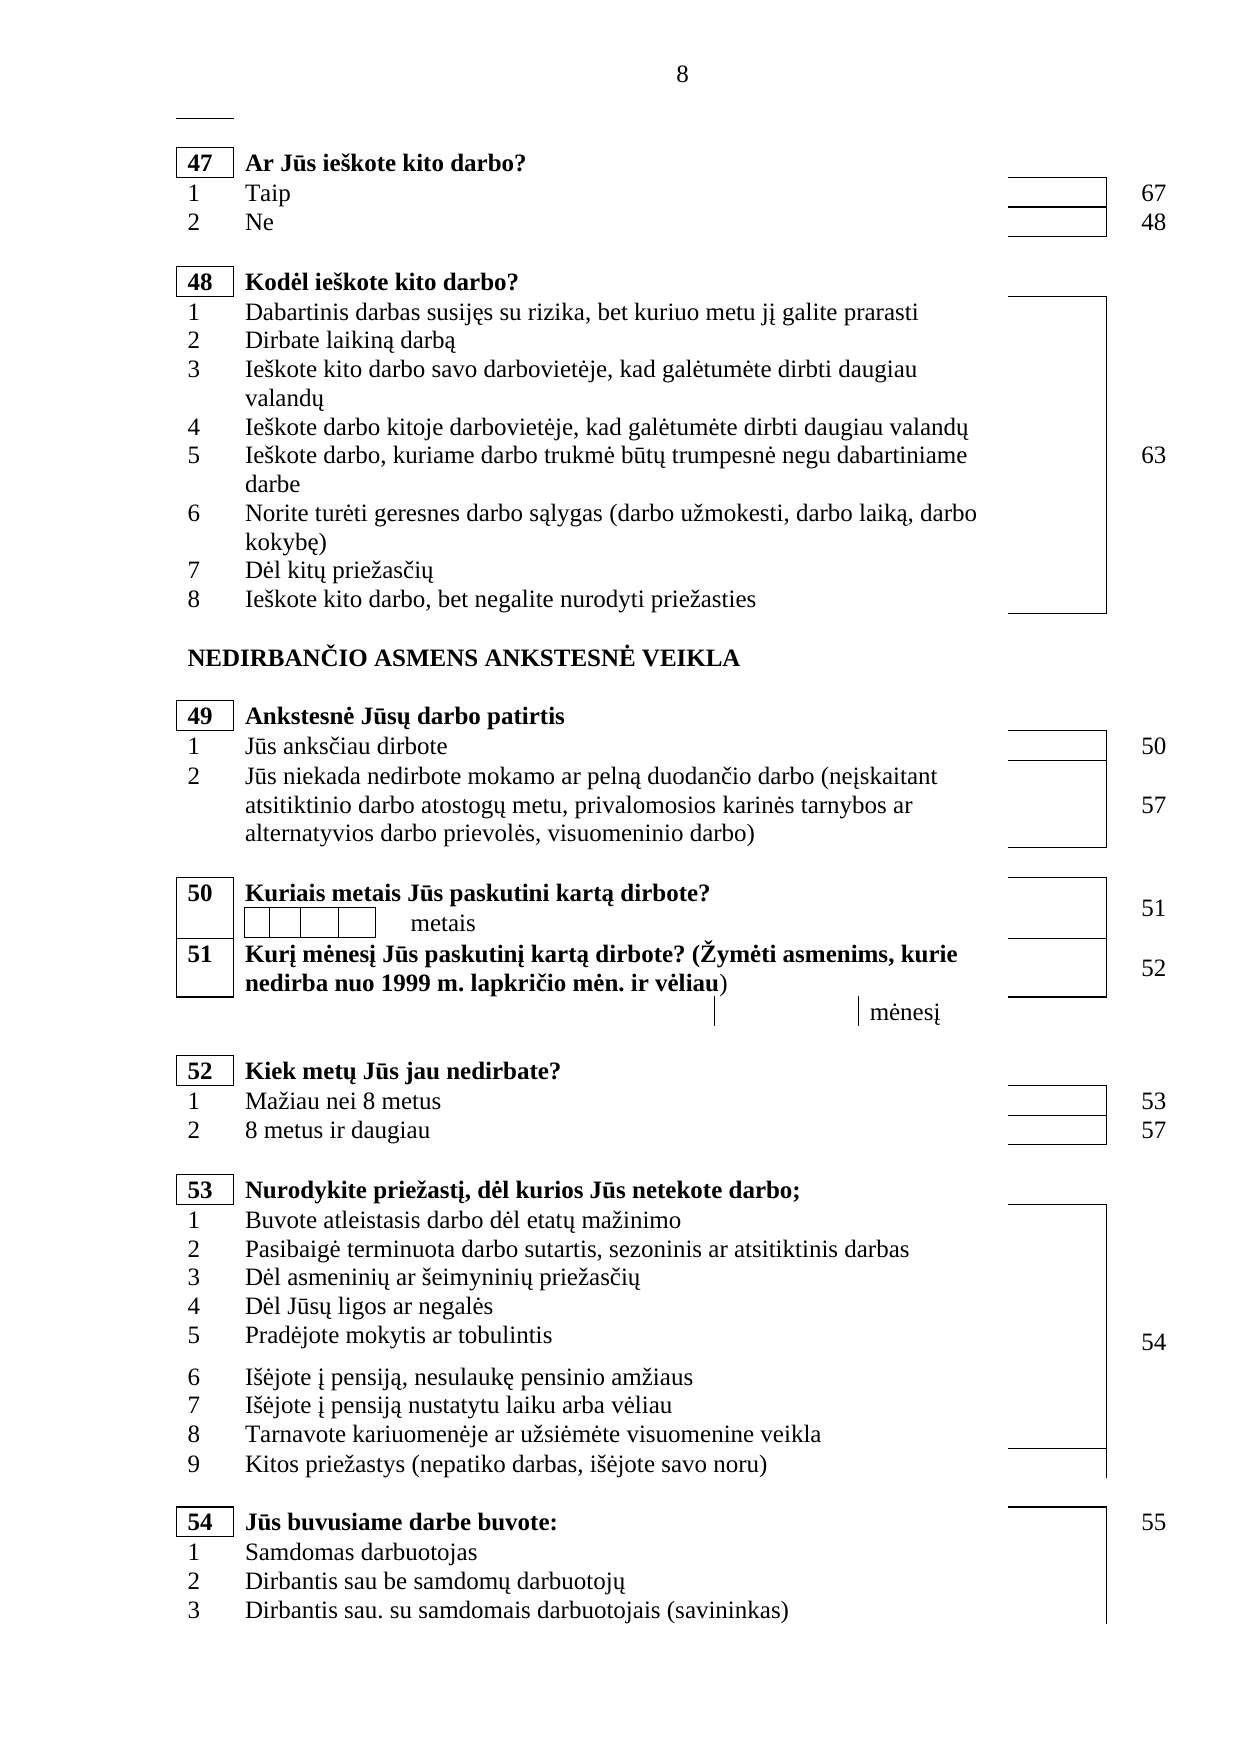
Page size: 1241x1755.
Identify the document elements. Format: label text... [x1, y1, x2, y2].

table_cell [234, 1478, 1008, 1506]
table_cell [1008, 1449, 1106, 1478]
table_cell [1008, 178, 1106, 206]
table_header metais [376, 907, 487, 937]
table_cell 6 [176, 498, 233, 556]
table_cell 50 [177, 878, 233, 938]
table_cell Ar Jūs ieškote kito darbo? [234, 147, 1008, 177]
table_cell [1008, 1291, 1106, 1320]
table_cell 7 [176, 1390, 233, 1419]
table_cell [1106, 847, 1201, 877]
table_cell [1008, 556, 1106, 584]
table_cell [1008, 1055, 1106, 1085]
table_cell Dėl kitų priežasčių [234, 556, 1008, 584]
table_cell Ieškote darbo, kuriame darbo trukmė būtų trumpesnė negu dabartiniame darbe [234, 441, 1008, 498]
table_cell [176, 236, 233, 266]
table_header [301, 908, 338, 937]
table_cell [715, 996, 858, 1026]
table_cell [1106, 118, 1201, 147]
table_cell [234, 996, 714, 1026]
table_cell 55 [1107, 1506, 1201, 1623]
table_cell 51 [1107, 877, 1201, 938]
table_cell Jūs anksčiau dirbote [234, 730, 1008, 760]
table_cell 5 [176, 441, 233, 498]
table_cell [1008, 584, 1106, 613]
table_cell Ieškote kito darbo savo darbovietėje, kad galėtumėte dirbti daugiau valandų [234, 354, 1008, 412]
table_cell 57 [1107, 1115, 1201, 1144]
table_cell Samdomas darbuotojas [234, 1536, 1008, 1566]
table_cell 57 [1107, 760, 1201, 847]
table_cell [1008, 1234, 1106, 1262]
table_cell [1008, 498, 1106, 556]
table_cell 8 [176, 584, 233, 613]
table_cell 48 [177, 267, 233, 296]
table_cell 3 [176, 1595, 233, 1623]
table_cell [176, 613, 233, 643]
table_cell Kurį mėnesį Jūs paskutinį kartą dirbote? (Žymėti asmenims, kurie nedirba nuo 1999 m. lapkričio mėn. ir vėliau) [234, 938, 1008, 996]
table_cell [1008, 1508, 1106, 1536]
table_cell [1106, 236, 1201, 266]
table_cell Dėl asmeninių ar šeimyninių priežasčių [234, 1263, 1008, 1291]
table_cell [1008, 731, 1106, 760]
table_cell [1008, 998, 1106, 1026]
table_cell 54 [1107, 1204, 1201, 1478]
table_cell 1 [176, 731, 233, 760]
table_cell [1106, 1144, 1201, 1174]
table_cell 8 metus ir daugiau [234, 1115, 1008, 1144]
table_cell 53 [1107, 1085, 1201, 1114]
table_cell [1008, 1026, 1106, 1055]
table_cell 51 [177, 939, 233, 996]
table_cell [176, 1026, 233, 1055]
table_cell Norite turėti geresnes darbo sąlygas (darbo užmokesti, darbo laiką, darbo kokybę) [234, 498, 1008, 556]
table_cell 1 [176, 1537, 233, 1566]
table_cell 8 [176, 1419, 233, 1448]
table_cell [234, 847, 1008, 877]
table_cell 1 [176, 297, 233, 326]
table_cell 2 [176, 760, 233, 847]
table_cell [1008, 1174, 1106, 1204]
table_cell [1106, 996, 1201, 1026]
table_cell [1008, 1086, 1106, 1114]
table_cell [1106, 266, 1201, 296]
table_cell [1008, 1390, 1106, 1419]
table_cell [176, 1144, 233, 1174]
table_cell [234, 672, 1008, 700]
table_cell [1008, 1116, 1106, 1144]
table_cell [1008, 761, 1106, 847]
table_cell [1008, 672, 1106, 700]
table_cell [1106, 1026, 1201, 1055]
table_cell [1008, 1145, 1106, 1174]
table_cell Kodėl ieškote kito darbo? [234, 266, 1008, 296]
table_cell [234, 613, 1008, 643]
table_cell [176, 1478, 233, 1506]
table_cell mėnesį [859, 996, 1008, 1026]
table_cell [1008, 1320, 1106, 1362]
table_cell [1106, 672, 1201, 700]
table_cell [1008, 441, 1106, 498]
table_cell Taip [234, 177, 1008, 206]
table_cell Dabartinis darbas susijęs su rizika, bet kuriuo metu jį galite prarasti [234, 296, 1008, 326]
table_cell 4 [176, 412, 233, 441]
table_cell 3 [176, 354, 233, 412]
table_header [339, 908, 375, 937]
table_cell Ne [234, 206, 1008, 236]
table_cell 53 [177, 1175, 233, 1204]
table_cell [1106, 147, 1201, 177]
table_cell [1008, 412, 1106, 441]
table_cell 47 [177, 148, 233, 177]
table_header [270, 908, 300, 937]
table_cell Dirbantis sau be samdomų darbuotojų [234, 1566, 1008, 1595]
table_cell 54 [177, 1508, 233, 1536]
table_cell [1106, 1055, 1201, 1085]
table_cell 2 [176, 206, 233, 236]
table_cell [1008, 326, 1106, 354]
table_cell Kitos priežastys (nepatiko darbas, išėjote savo noru) [234, 1448, 1008, 1478]
table_cell Kiek metų Jūs jau nedirbate? [234, 1055, 1008, 1085]
table_cell Ankstesnė Jūsų darbo patirtis [234, 700, 1008, 730]
table_cell 2 [176, 1234, 233, 1262]
table_cell [1008, 266, 1106, 296]
table_cell [1008, 848, 1106, 877]
table_cell Nurodykite priežastį, dėl kurios Jūs netekote darbo; [234, 1174, 1008, 1204]
table_cell Dirbate laikiną darbą [234, 326, 1008, 354]
table_cell [1008, 1362, 1106, 1390]
table_cell [1106, 613, 1201, 643]
table_cell [1008, 878, 1106, 938]
table_cell 7 [176, 556, 233, 584]
table_cell 52 [177, 1056, 233, 1085]
table_cell Pasibaigė terminuota darbo sutartis, sezoninis ar atsitiktinis darbas [234, 1234, 1008, 1262]
table_cell [176, 847, 233, 877]
table_cell [1106, 1174, 1201, 1204]
table_cell Tarnavote kariuomenėje ar užsiėmėte visuomenine veikla [234, 1419, 1008, 1448]
table_cell 63 [1107, 296, 1201, 613]
table_cell [1008, 1205, 1106, 1234]
table_cell Išėjote į pensiją nustatytu laiku arba vėliau [234, 1390, 1008, 1419]
table_cell 1 [176, 178, 233, 206]
table_cell [1008, 297, 1106, 326]
table_cell [176, 998, 233, 1026]
table_cell [1008, 354, 1106, 412]
table_cell [1008, 237, 1106, 266]
table_cell Buvote atleistasis darbo dėl etatų mažinimo [234, 1204, 1008, 1234]
table_cell Išėjote į pensiją, nesulaukę pensinio amžiaus [234, 1362, 1008, 1390]
table_cell 52 [1107, 938, 1201, 996]
table_cell 2 [176, 1115, 233, 1144]
table_cell Kuriais metais Jūs paskutini kartą dirbote? [234, 877, 1008, 938]
table_cell [1008, 1595, 1106, 1623]
table_cell [234, 1026, 1008, 1055]
table_cell [1008, 1566, 1106, 1595]
table_cell 1 [176, 1086, 233, 1114]
table_cell Pradėjote mokytis ar tobulintis [234, 1320, 1008, 1362]
table_cell [1008, 118, 1106, 147]
table_cell [1008, 939, 1106, 996]
table_cell Dirbantis sau. su samdomais darbuotojais (savininkas) [234, 1595, 1008, 1623]
table_cell [1008, 1263, 1106, 1291]
table_cell [1106, 1478, 1201, 1506]
table_cell [176, 672, 233, 700]
table_cell 3 [176, 1263, 233, 1291]
table_cell [1008, 1536, 1106, 1566]
table_cell [1008, 700, 1106, 730]
table_cell [1008, 147, 1106, 177]
table_cell [234, 118, 1008, 147]
table_cell 2 [176, 326, 233, 354]
table_cell Dėl Jūsų ligos ar negalės [234, 1291, 1008, 1320]
table_cell Jūs buvusiame darbe buvote: [234, 1506, 1008, 1536]
table_cell [1008, 614, 1106, 643]
table_cell Ieškote kito darbo, bet negalite nurodyti priežasties [234, 584, 1008, 613]
table_cell [1008, 1478, 1106, 1506]
table_cell [1106, 700, 1201, 730]
table_cell Ieškote darbo kitoje darbovietėje, kad galėtumėte dirbti daugiau valandų [234, 412, 1008, 441]
table_cell NEDIRBANČIO ASMENS ANKSTESNĖ VEIKLA [176, 643, 1201, 672]
table_cell 48 [1107, 206, 1201, 236]
table_cell 50 [1107, 730, 1201, 760]
table_cell Mažiau nei 8 metus [234, 1085, 1008, 1114]
table_cell 2 [176, 1566, 233, 1595]
table_cell 1 [176, 1205, 233, 1234]
table_cell 6 [176, 1362, 233, 1390]
table_cell [176, 119, 233, 147]
table_cell Jūs niekada nedirbote mokamo ar pelną duodančio darbo (neįskaitant atsitiktinio darbo atostogų metu, privalomosios karinės tarnybos ar alternatyvios darbo prievolės, visuomeninio darbo) [234, 760, 1008, 847]
table_cell [1008, 1419, 1106, 1448]
table_cell 5 [176, 1320, 233, 1362]
table_cell 67 [1107, 177, 1201, 206]
table_cell [234, 236, 1008, 266]
table_cell [234, 1144, 1008, 1174]
table_cell [1008, 208, 1106, 236]
table_cell 4 [176, 1291, 233, 1320]
table_cell 49 [177, 701, 233, 730]
table_cell 9 [176, 1448, 233, 1478]
table_header [245, 908, 269, 937]
